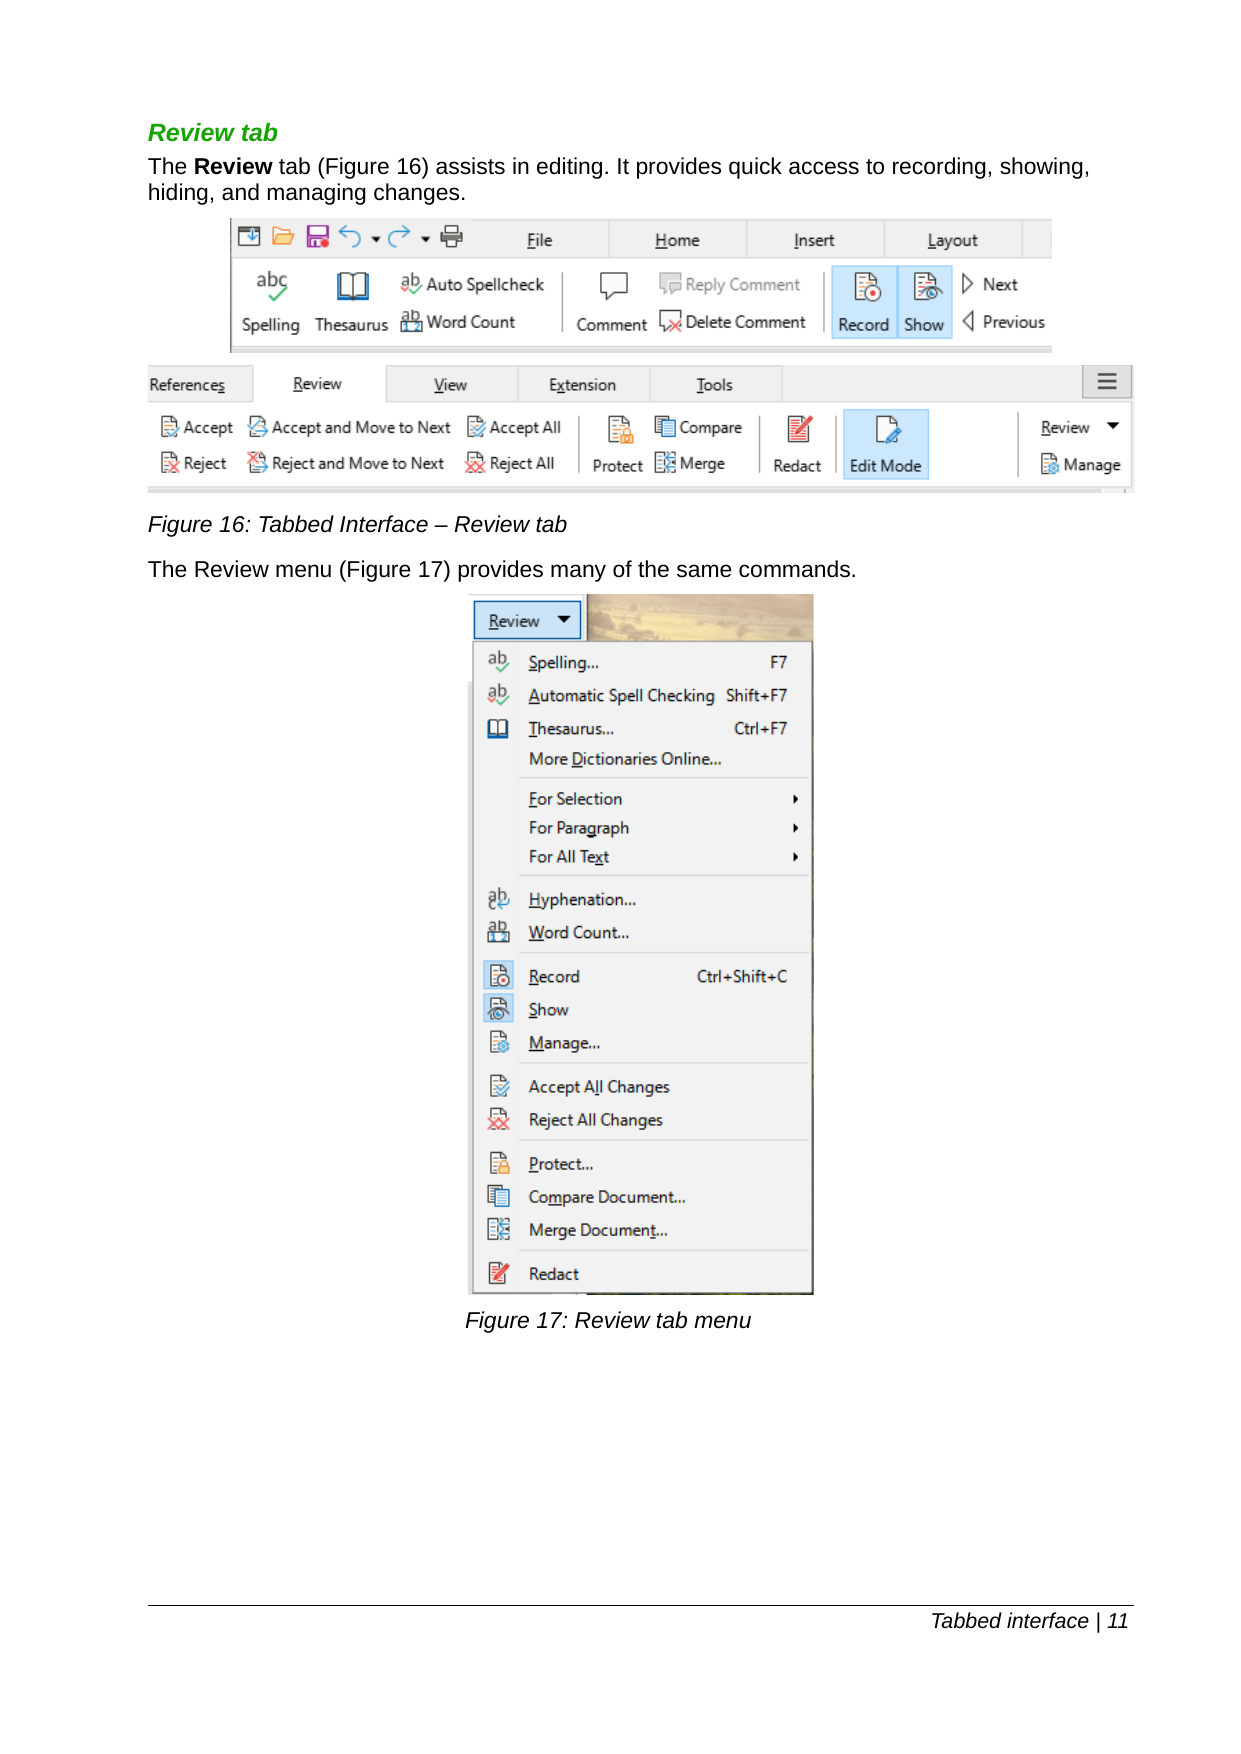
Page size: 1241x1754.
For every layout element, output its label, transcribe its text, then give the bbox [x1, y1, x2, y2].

picture [467, 594, 814, 1295]
text Figure 17: Review tab menu [465, 1307, 817, 1333]
picture [230, 218, 1052, 353]
list The Review menu (Figure 17) provides many of the same commands. [148, 556, 1134, 582]
list The Review tab (Figure 16) assists in editing. It provides quick access to recording, showing, hiding, and managing changes. [148, 153, 1134, 206]
picture [147, 365, 1135, 493]
subtitle Review tab [148, 118, 1134, 147]
text Figure 16: Tabbed Interface – Review tab [148, 511, 1134, 537]
